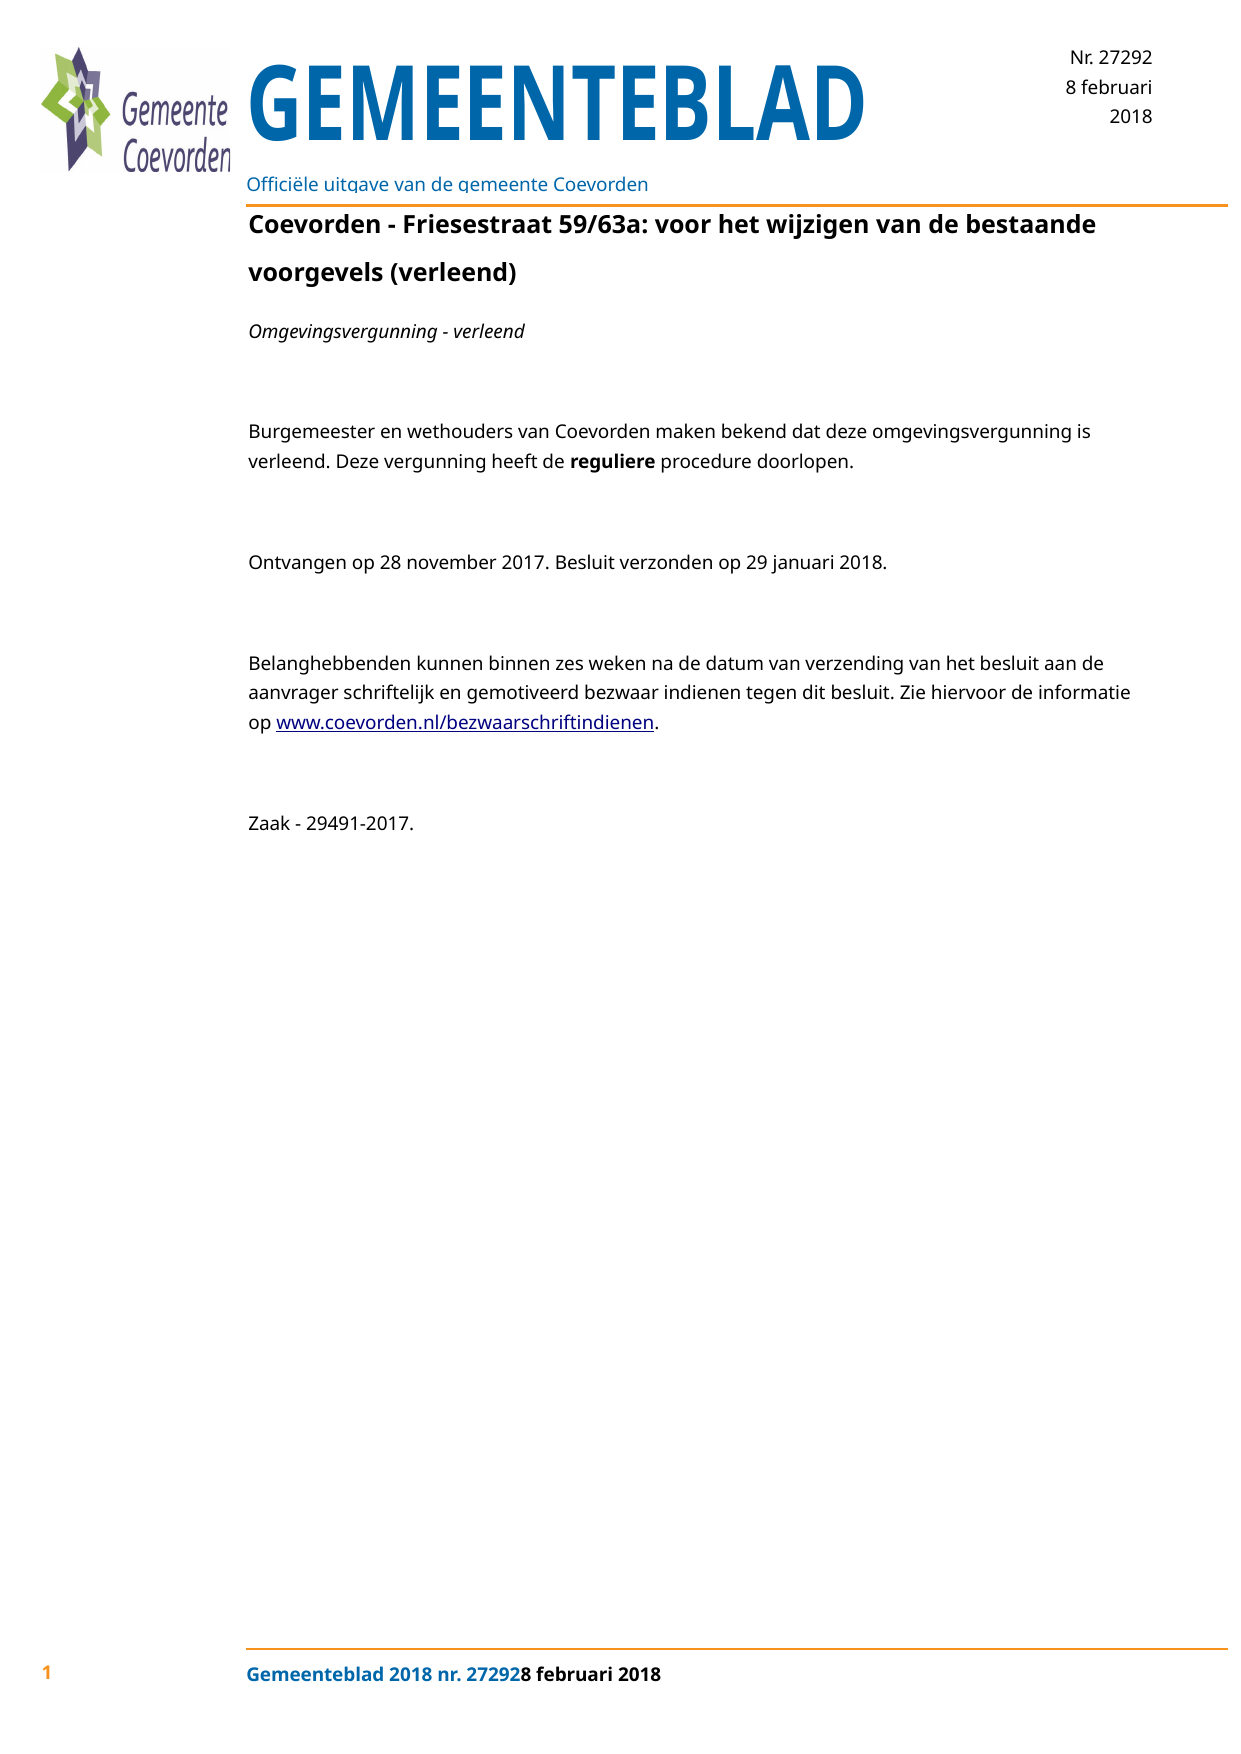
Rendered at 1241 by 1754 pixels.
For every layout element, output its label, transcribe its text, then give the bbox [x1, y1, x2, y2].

picture [41, 47, 231, 172]
text Ontvangen op 28 november 2017. Besluit verzonden op 29 januari 2018. [248, 549, 1152, 575]
text Omgevingsvergunning - verleend [248, 318, 1152, 344]
text Belanghebbenden kunnen binnen zes weken na de datum van verzending van het besluit aan de aanvrager schriftelijk en gemotiveerd bezwaar indienen tegen dit besluit. Zie hiervoor de informatie op www.coevorden.nl/bezwaarschriftindienen. [248, 650, 1152, 735]
text Zaak - 29491-2017. [248, 810, 1152, 836]
text Burgemeester en wethouders van Coevorden maken bekend dat deze omgevingsvergunning is verleend. Deze vergunning heeft de reguliere procedure doorlopen. [248, 419, 1152, 474]
text Coevorden - Friesestraat 59/63a: voor het wijzigen van de bestaande voorgevels (verleend) [248, 207, 1152, 288]
